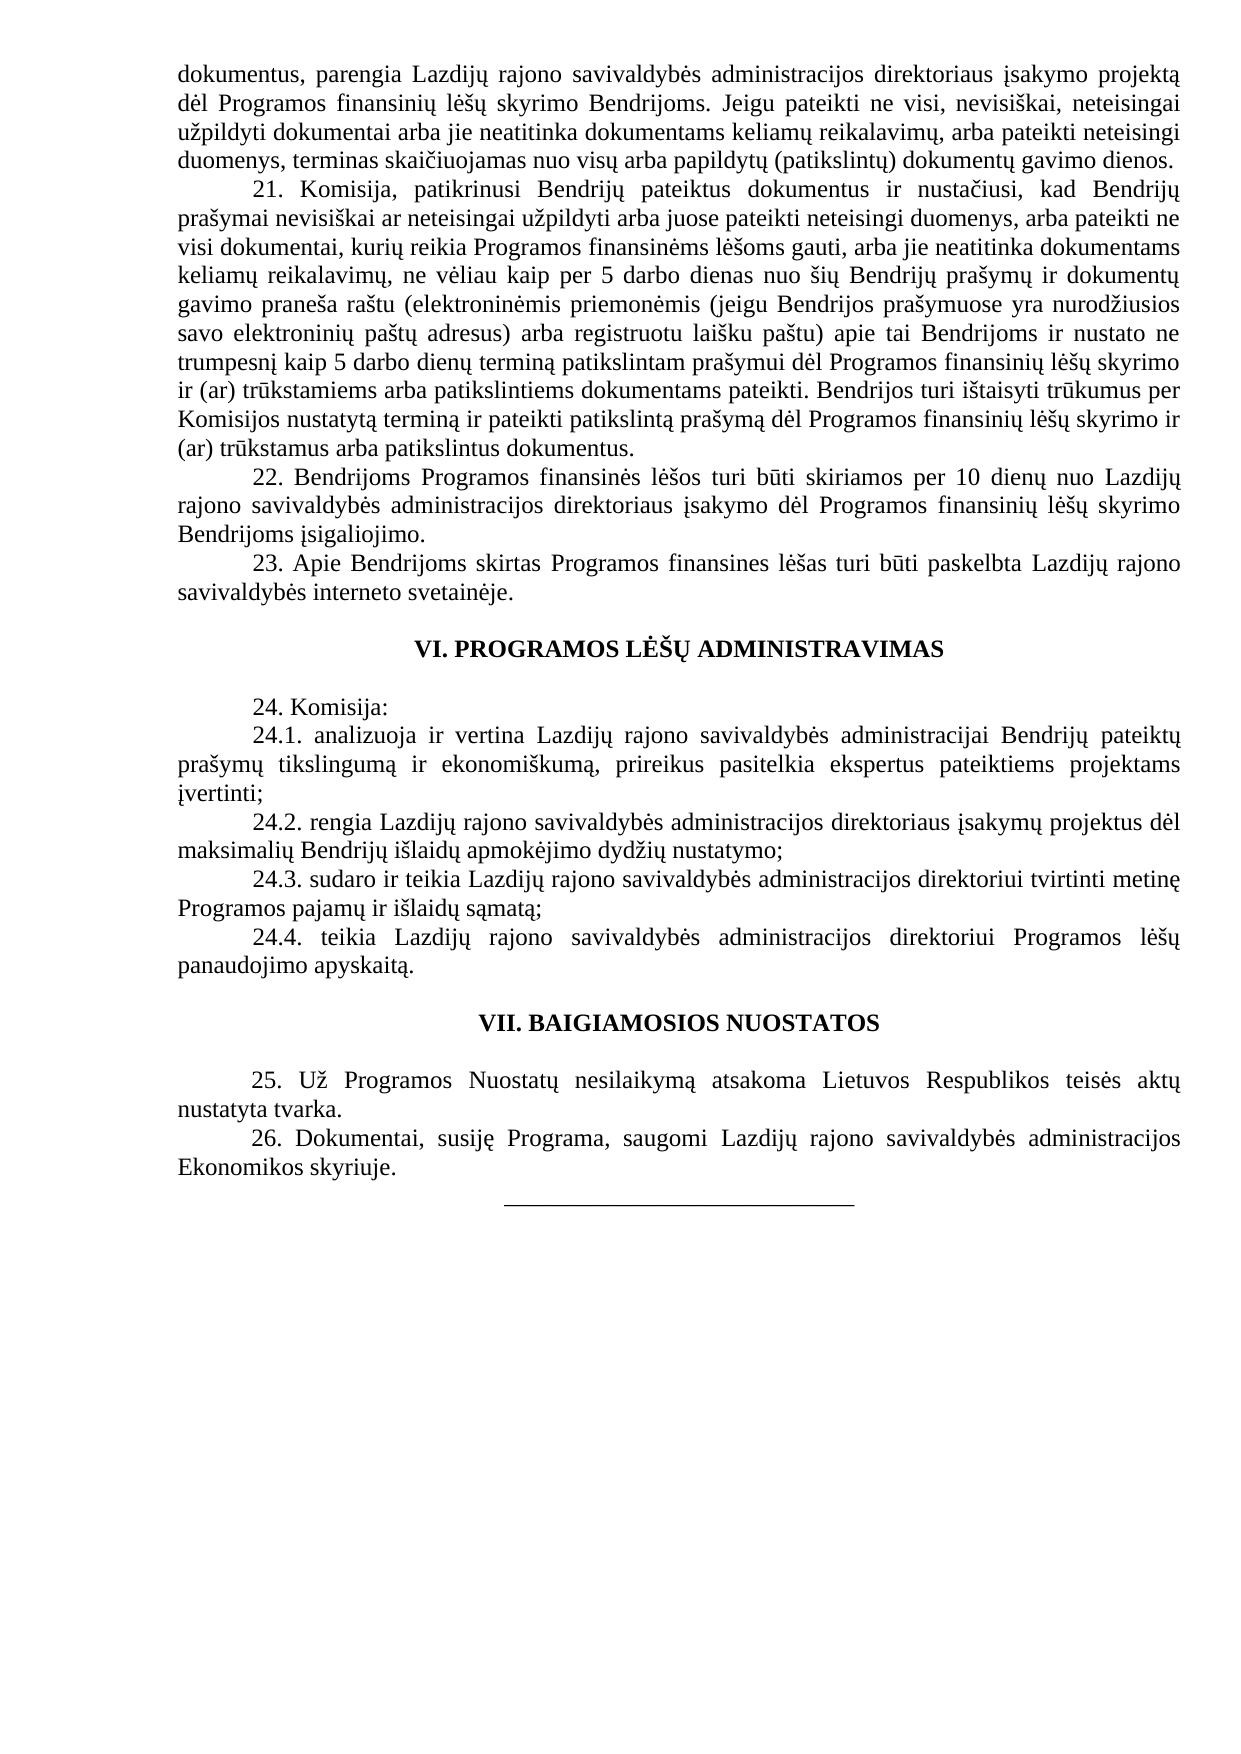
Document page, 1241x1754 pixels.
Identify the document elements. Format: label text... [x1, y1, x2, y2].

text 24.2. rengia Lazdijų rajono savivaldybės administracijos direktoriaus įsakymų projektus dėl maksimalių Bendrijų išlaidų apmokėjimo dydžių nustatymo; [177, 807, 1181, 864]
text 24.4. teikia Lazdijų rajono savivaldybės administracijos direktoriui Programos lėšų panaudojimo apyskaitą. [177, 922, 1181, 979]
text 22. Bendrijoms Programos finansinės lėšos turi būti skiriamos per 10 dienų nuo Lazdijų rajono savivaldybės administracijos direktoriaus įsakymo dėl Programos finansinių lėšų skyrimo Bendrijoms įsigaliojimo. [177, 462, 1181, 548]
text 21. Komisija, patikrinusi Bendrijų pateiktus dokumentus ir nustačiusi, kad Bendrijų prašymai nevisiškai ar neteisingai užpildyti arba juose pateikti neteisingi duomenys, arba pateikti ne visi dokumentai, kurių reikia Programos finansinėms lėšoms gauti, arba jie neatitinka dokumentams keliamų reikalavimų, ne vėliau kaip per 5 darbo dienas nuo šių Bendrijų prašymų ir dokumentų gavimo praneša raštu (elektroninėmis priemonėmis (jeigu Bendrijos prašymuose yra nurodžiusios savo elektroninių paštų adresus) arba registruotu laišku paštu) apie tai Bendrijoms ir nustato ne trumpesnį kaip 5 darbo dienų terminą patikslintam prašymui dėl Programos finansinių lėšų skyrimo ir (ar) trūkstamiems arba patikslintiems dokumentams pateikti. Bendrijos turi ištaisyti trūkumus per Komisijos nustatytą terminą ir pateikti patikslintą prašymą dėl Programos finansinių lėšų skyrimo ir (ar) trūkstamus arba patikslintus dokumentus. [177, 174, 1181, 462]
text 24. Komisija: [177, 692, 1181, 720]
text 24.1. analizuoja ir vertina Lazdijų rajono savivaldybės administracijai Bendrijų pateiktų prašymų tikslingumą ir ekonomiškumą, prireikus pasitelkia ekspertus pateiktiems projektams įvertinti; [177, 720, 1181, 807]
text 24.3. sudaro ir teikia Lazdijų rajono savivaldybės administracijos direktoriui tvirtinti metinę Programos pajamų ir išlaidų sąmatą; [177, 864, 1181, 922]
text 23. Apie Bendrijoms skirtas Programos finansines lėšas turi būti paskelbta Lazdijų rajono savivaldybės interneto svetainėje. [177, 548, 1181, 605]
text 26. Dokumentai, susiję Programa, saugomi Lazdijų rajono savivaldybės administracijos Ekonomikos skyriuje. [177, 1123, 1181, 1180]
text dokumentus, parengia Lazdijų rajono savivaldybės administracijos direktoriaus įsakymo projektą dėl Programos finansinių lėšų skyrimo Bendrijoms. Jeigu pateikti ne visi, nevisiškai, neteisingai užpildyti dokumentai arba jie neatitinka dokumentams keliamų reikalavimų, arba pateikti neteisingi duomenys, terminas skaičiuojamas nuo visų arba papildytų (patikslintų) dokumentų gavimo dienos. [177, 59, 1181, 174]
text 25. Už Programos Nuostatų nesilaikymą atsakoma Lietuvos Respublikos teisės aktų nustatyta tvarka. [177, 1065, 1181, 1123]
text VI. PROGRAMOS LĖŠŲ ADMINISTRAVIMAS [177, 634, 1181, 663]
text ____________________________ [177, 1180, 1181, 1209]
text VII. BAIGIAMOSIOS NUOSTATOS [177, 1008, 1181, 1037]
